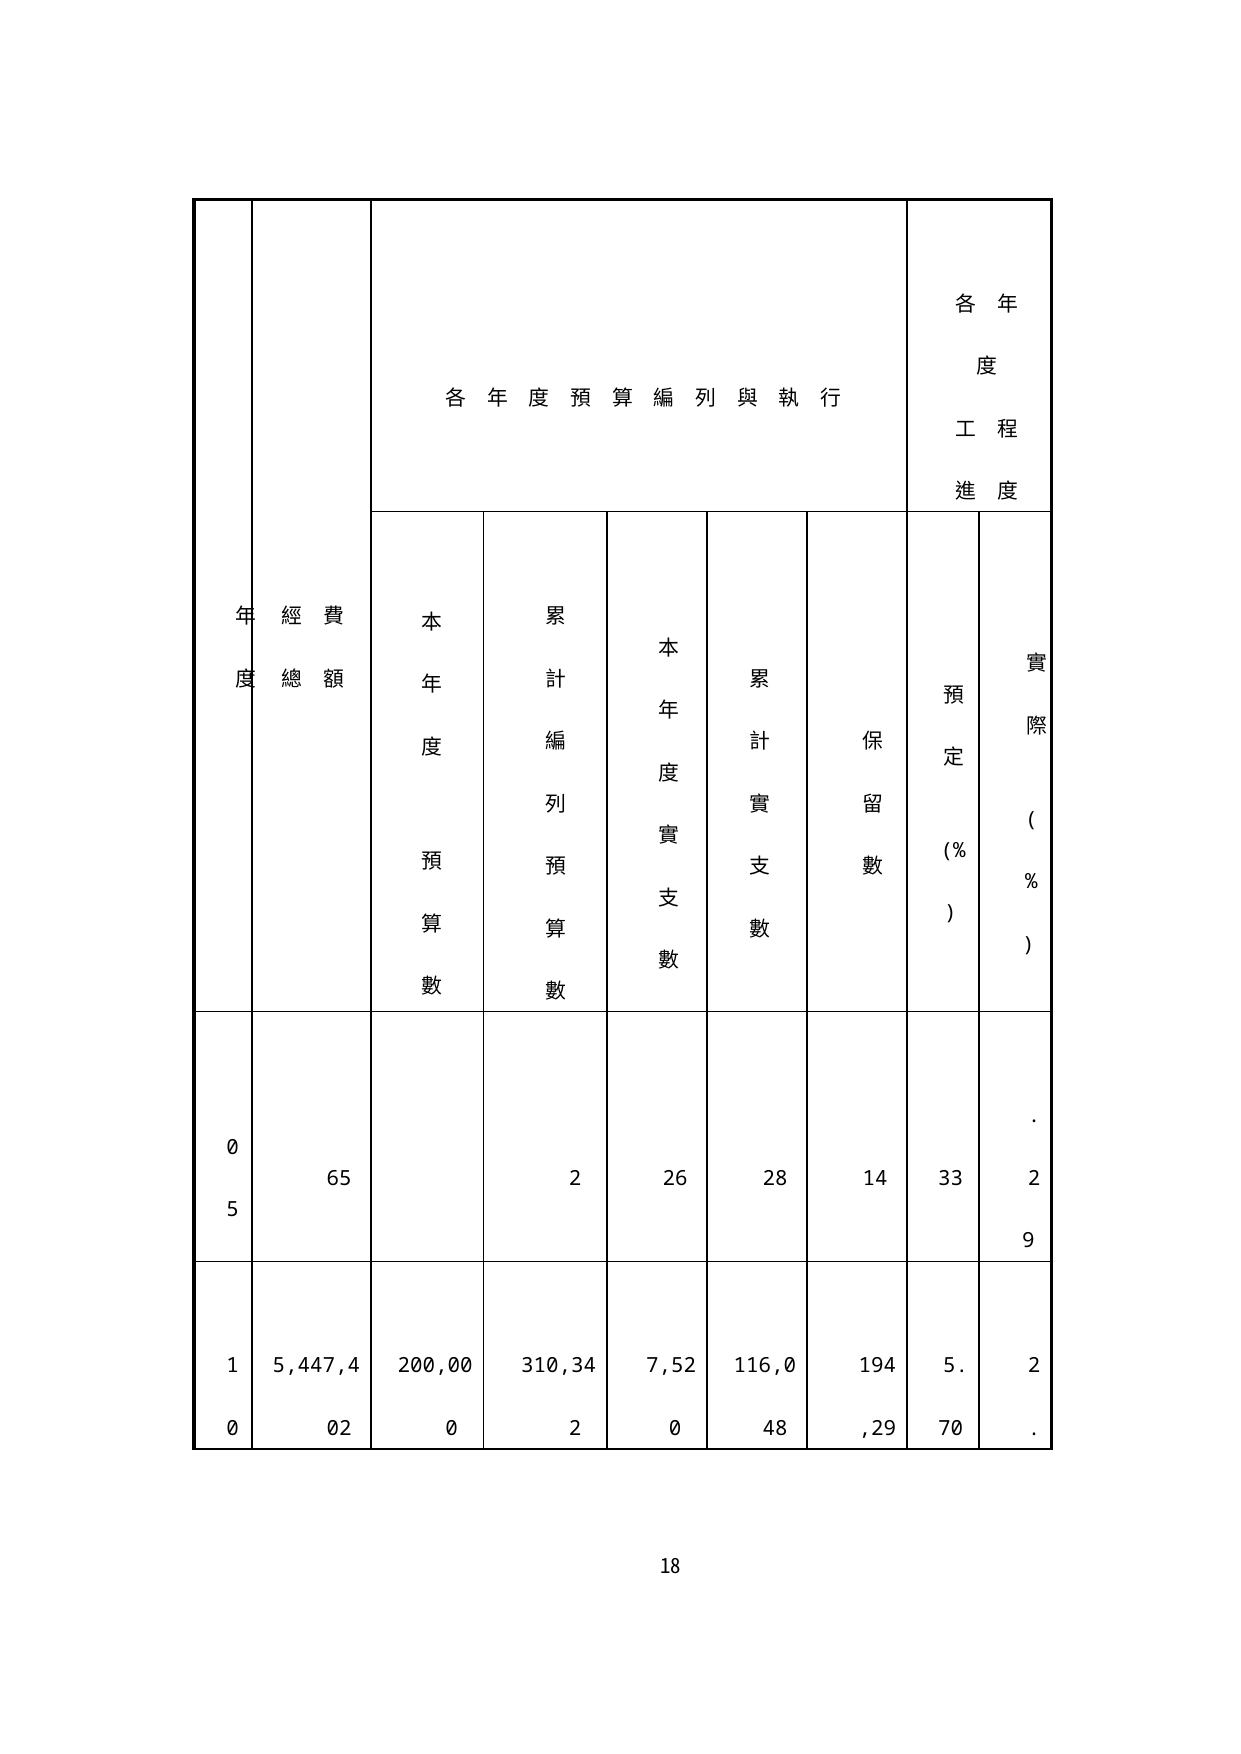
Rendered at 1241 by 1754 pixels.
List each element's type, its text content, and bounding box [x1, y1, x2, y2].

table_cell 200,000 [372, 1262, 483, 1448]
table_cell 2 [484, 1012, 606, 1261]
table_cell 33 [908, 1012, 978, 1261]
table_cell .29 [980, 1012, 1050, 1261]
table_cell 累 計實支數 [708, 512, 806, 1011]
table_cell 65 [253, 1012, 370, 1261]
table_cell 本年度 預算數 [372, 512, 483, 1011]
table_cell 2. [980, 1262, 1050, 1448]
table_cell 預定 (%) [908, 512, 978, 1011]
table_header 各年度預算編列與執行 [372, 201, 906, 511]
table_cell 5.70 [908, 1262, 978, 1448]
table_header 各年度 工程進度 [908, 201, 1050, 511]
table_cell 5,447,402 [253, 1262, 370, 1448]
table_cell 14 [808, 1012, 906, 1261]
table_header 年度 [196, 201, 251, 1011]
table_cell 本年度 實支數 [608, 512, 706, 1011]
table_cell 7,520 [608, 1262, 706, 1448]
table_cell 保留數 [808, 512, 906, 1011]
table_cell 194,29 [808, 1262, 906, 1448]
table_cell 26 [608, 1012, 706, 1261]
table_cell 05 [196, 1012, 251, 1261]
table_header 經費總額 [253, 201, 370, 1011]
table_cell 310,342 [484, 1262, 606, 1448]
table_cell 實際 (%) [980, 512, 1050, 1011]
table_cell 28 [708, 1012, 806, 1261]
table_cell 累計編列 預算數 [484, 512, 606, 1011]
table_cell 10 [196, 1262, 251, 1448]
table_cell 116,048 [708, 1262, 806, 1448]
table_cell [372, 1012, 483, 1261]
